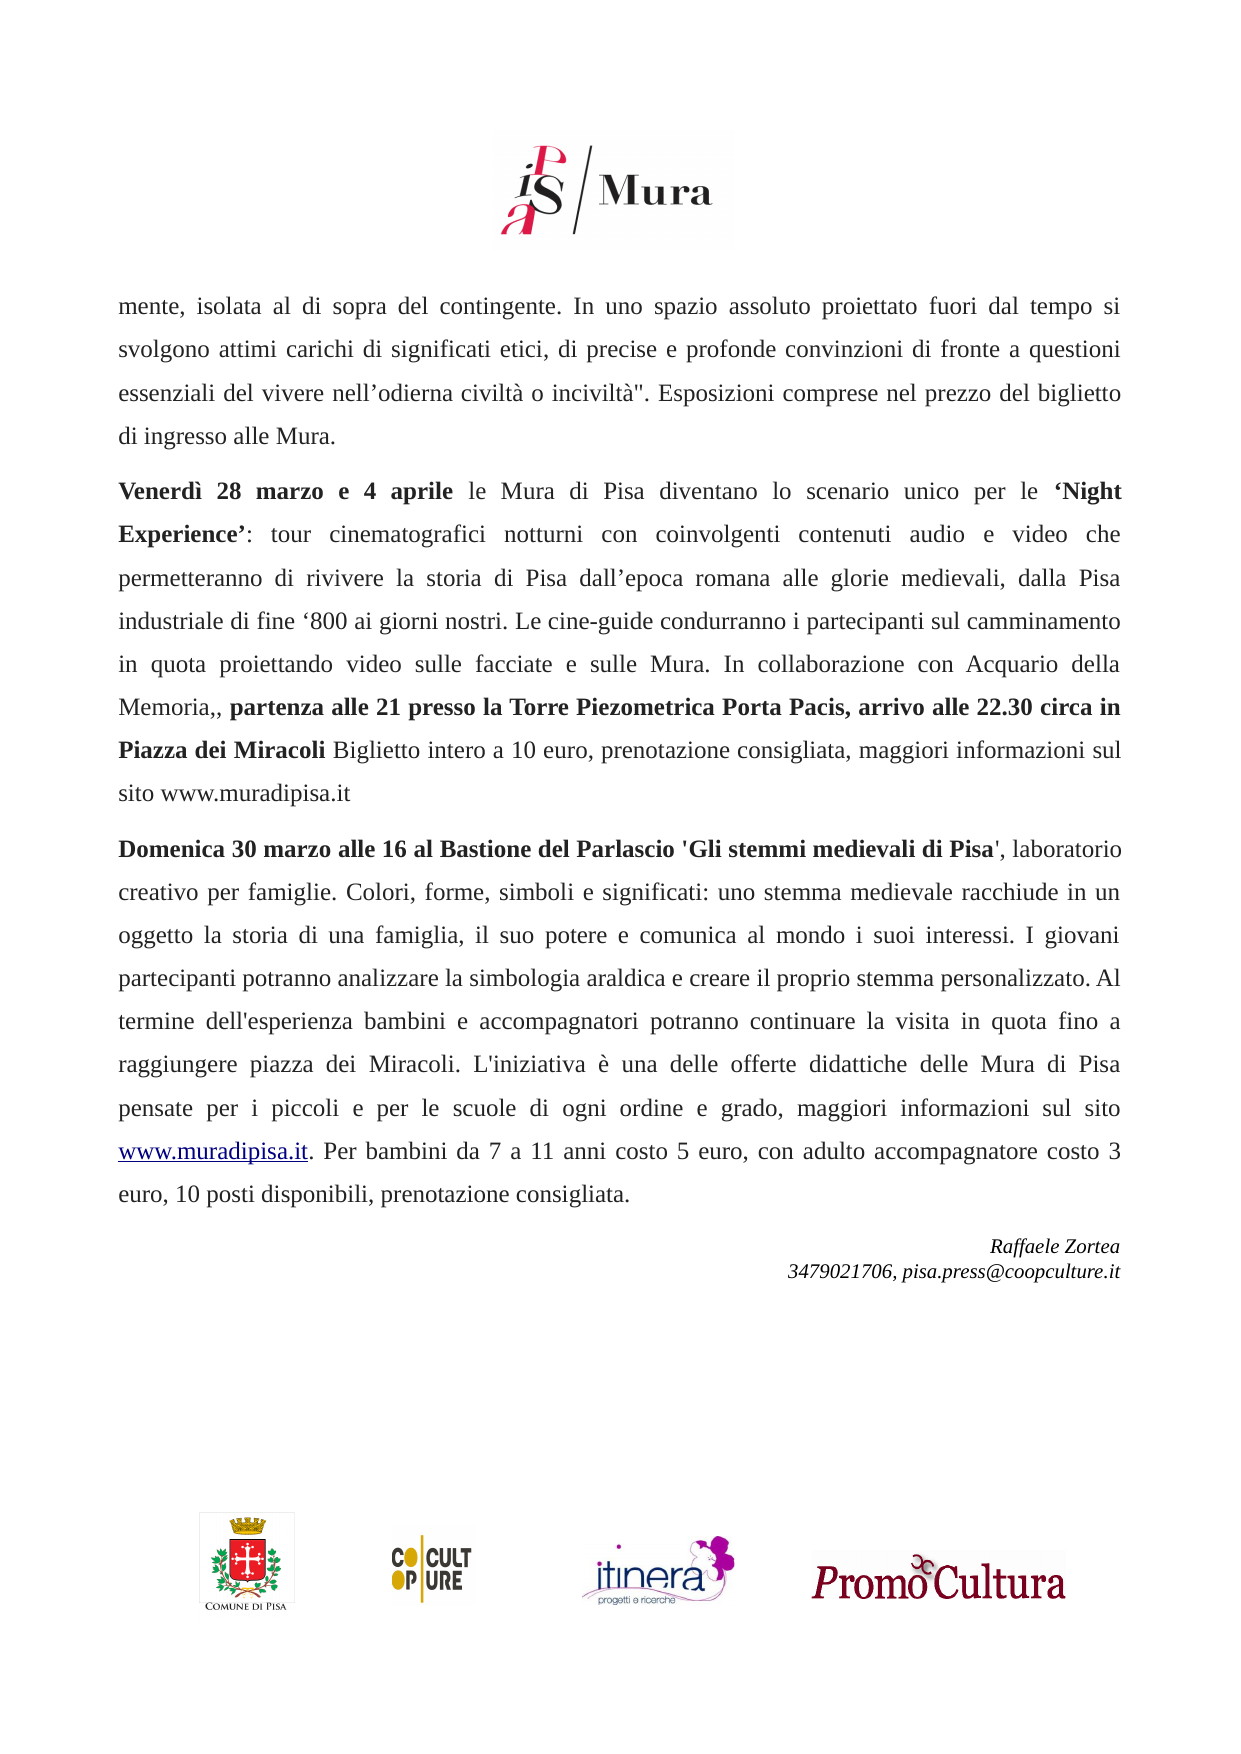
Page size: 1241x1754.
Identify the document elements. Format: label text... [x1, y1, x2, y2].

text Domenica 30 marzo alle 16 al Bastione del Parlascio 'Gli stemmi medievali di Pisa', laboratorio creativo per famiglie. Colori, forme, simboli e significati: uno stemma medievale racchiude in un oggetto la storia di una famiglia, il suo potere e comunica al mondo i suoi interessi. I giovani partecipanti potranno analizzare la simbologia araldica e creare il proprio stemma personalizzato. Al termine dell'esperienza bambini e accompagnatori potranno continuare la visita in quota fino a raggiungere piazza dei Miracoli. L'iniziativa è una delle offerte didattiche delle Mura di Pisa pensate per i piccoli e per le scuole di ogni ordine e grado, maggiori informazioni sul sito www.muradipisa.it. Per bambini da 7 a 11 anni costo 5 euro, con adulto accompagnatore costo 3 euro, 10 posti disponibili, prenotazione consigliata. [118, 834, 1122, 1208]
text 3479021706, pisa.press@coopculture.it [118, 1258, 1122, 1283]
text mente, isolata al di sopra del contingente. In uno spazio assoluto proiettato fuori dal tempo si svolgono attimi carichi di significati etici, di precise e profonde convinzioni di fronte a questioni essenziali del vivere nell’odierna civiltà o inciviltà". Esposizioni comprese nel prezzo del biglietto di ingresso alle Mura. [118, 291, 1122, 449]
picture [199, 1512, 297, 1622]
picture [811, 1550, 1066, 1599]
text Venerdì 28 marzo e 4 aprile le Mura di Pisa diventano lo scenario unico per le ‘Night Experience’: tour cinematografici notturni con coinvolgenti contenuti audio e video che permetteranno di rivivere la storia di Pisa dall’epoca romana alle glorie medievali, dalla Pisa industriale di fine ‘800 ai giorni nostri. Le cine-guide condurranno i partecipanti sul camminamento in quota proiettando video sulle facciate e sulle Mura. In collaborazione con Acquario della Memoria,, partenza alle 21 presso la Torre Piezometrica Porta Pacis, arrivo alle 22.30 circa in Piazza dei Miracoli Biglietto intero a 10 euro, prenotazione consigliata, maggiori informazioni sul sito www.muradipisa.it [118, 476, 1122, 807]
text Raffaele Zortea [118, 1234, 1122, 1258]
picture [582, 1536, 735, 1605]
